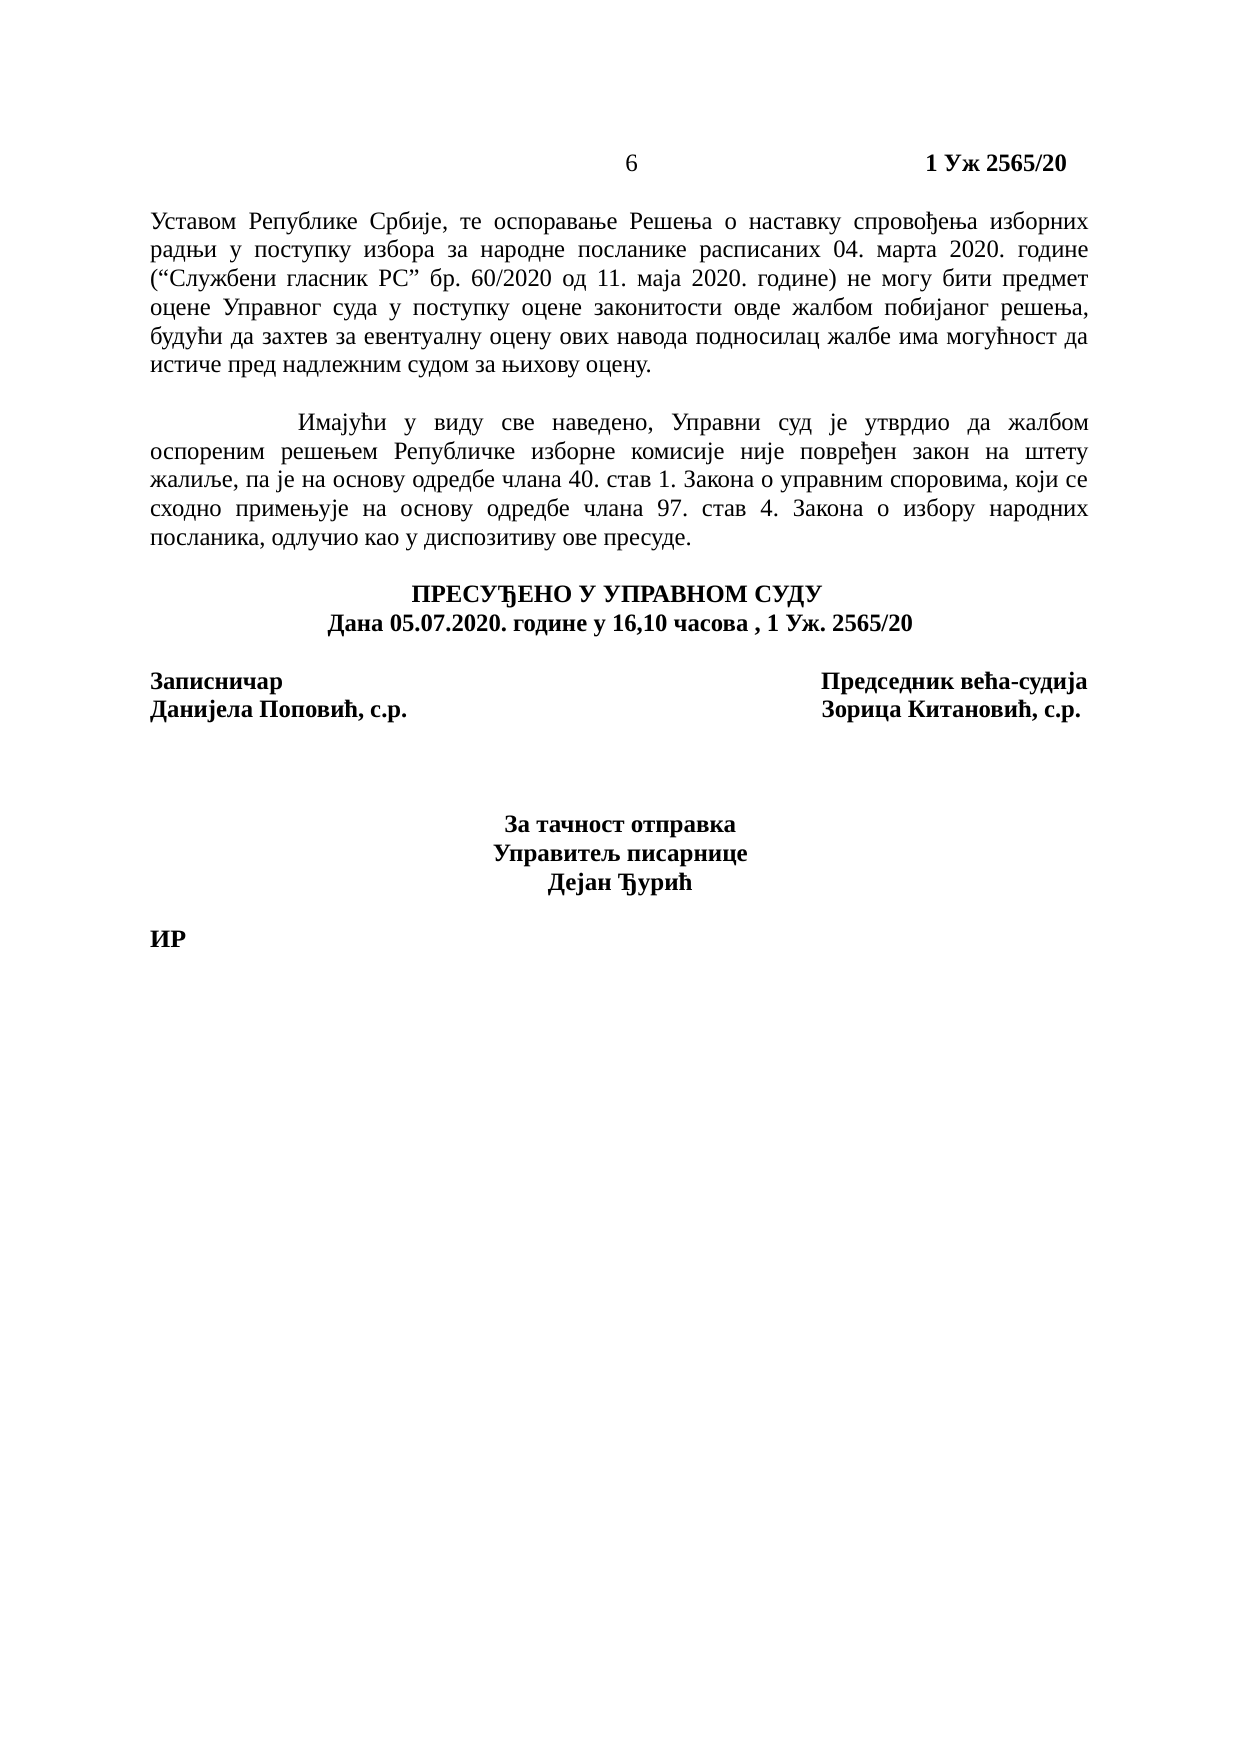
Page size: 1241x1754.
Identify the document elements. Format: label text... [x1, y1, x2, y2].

text Имајући у виду све наведено, Управни суд је утврдио да жалбом оспореним решењем Републичке изборне комисије није повређен закон на штету жалиље, па је на основу одредбе члана 40. став 1. Закона о управним споровима, који се сходно примењује на основу одредбе члана 97. став 4. Закона о избору народних посланика, одлучио као у диспозитиву ове пресуде. [150, 407, 1090, 551]
text Дејан Ђурић [150, 867, 1090, 896]
text ИР [150, 924, 1090, 953]
text Управитељ писарнице [150, 838, 1090, 867]
text Дана 05.07.2020. године у 16,10 часова , 1 Уж. 2565/20 [150, 608, 1090, 637]
text Уставом Републике Србије, те оспоравање Решења о наставку спровођења изборних радњи у поступку избора за народне посланике расписаних 04. марта 2020. године (“Службени гласник РС” бр. 60/2020 од 11. маја 2020. године) не могу бити предмет оцене Управног суда у поступку оцене законитости овде жалбом побијаног решења, будући да захтев за евентуалну оцену ових навода подносилац жалбе има могућност да истиче пред надлежним судом за њихову оцену. [150, 206, 1090, 378]
text Данијела Поповић, с.р. Зорица Китановић, с.р. [150, 694, 1090, 723]
text Записничар Председник већа-судија [150, 666, 1090, 694]
text ПРЕСУЂЕНО У УПРАВНОМ СУДУ [150, 579, 1090, 608]
text За тачност отправка [150, 809, 1090, 838]
